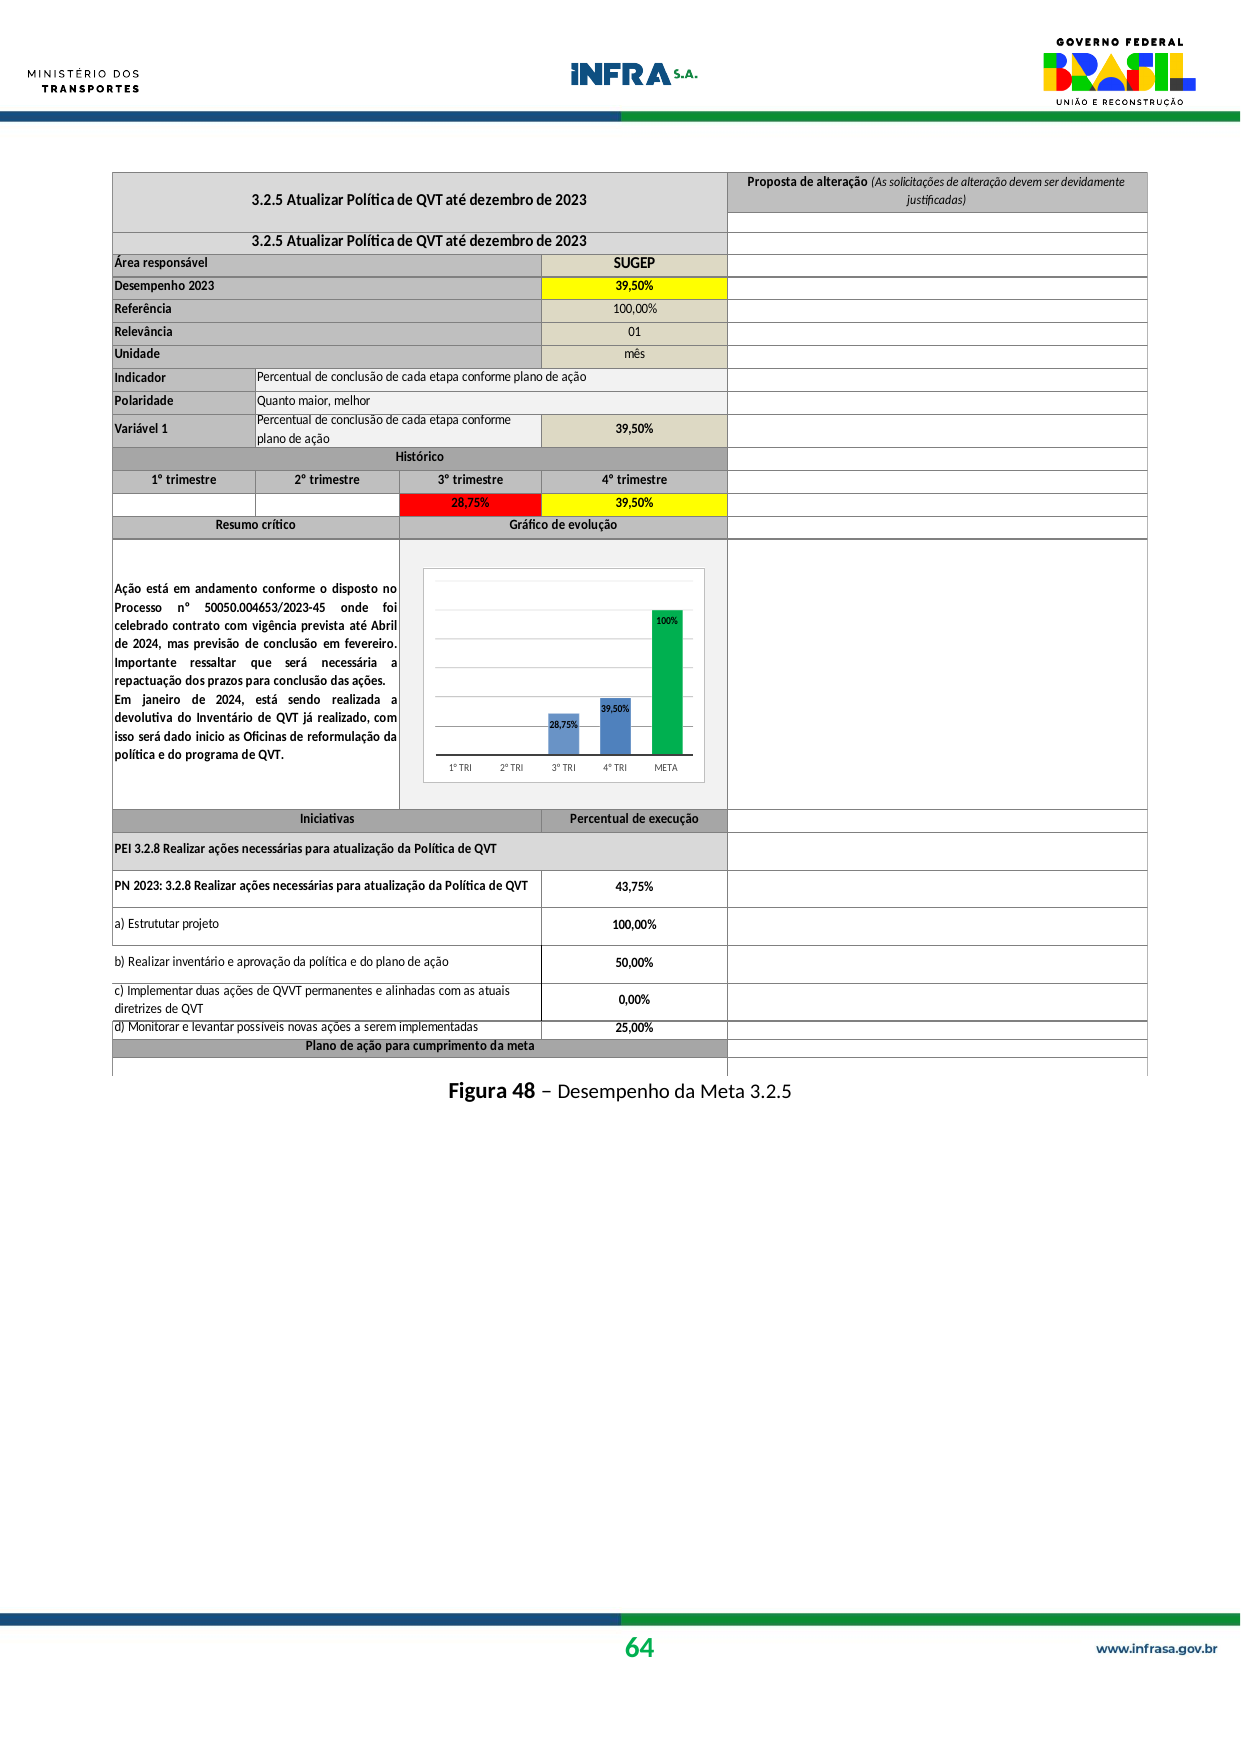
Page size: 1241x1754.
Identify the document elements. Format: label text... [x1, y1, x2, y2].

text Figura 48 – Desempenho da Meta 3.2.5 [728, 323, 1128, 345]
text Figura 48 – Desempenho da Meta 3.2.5 [728, 833, 1128, 870]
text Figura 48 – Desempenho da Meta 3.2.5 [112, 946, 541, 983]
text Figura 48 – Desempenho da Meta 3.2.5 [728, 213, 1128, 232]
text Figura 48 – Desempenho da Meta 3.2.5 [542, 946, 727, 983]
text Figura 48 – Desempenho da Meta 3.2.5 [728, 1022, 1128, 1039]
text Figura 48 – Desempenho da Meta 3.2.5 [542, 984, 727, 1020]
text Figura 48 – Desempenho da Meta 3.2.5 [728, 1040, 1128, 1057]
text Figura 48 – Desempenho da Meta 3.2.5 [542, 908, 727, 945]
text Figura 48 – Desempenho da Meta 3.2.5 [728, 471, 1128, 493]
text Figura 48 – Desempenho da Meta 3.2.5 [728, 369, 1128, 391]
text Figura 48 – Desempenho da Meta 3.2.5 [113, 871, 541, 907]
text Figura 48 – Desempenho da Meta 3.2.5 [256, 494, 399, 516]
text Figura 48 – Desempenho da Meta 3.2.5 [113, 494, 255, 516]
text Figura 48 – Desempenho da Meta 3.2.5 [112, 1058, 1128, 1104]
text Figura 48 – Desempenho da Meta 3.2.5 [542, 1022, 727, 1039]
text Figura 48 – Desempenho da Meta 3.2.5 [728, 984, 1128, 1020]
text Figura 48 – Desempenho da Meta 3.2.5 [728, 255, 1128, 276]
text Figura 48 – Desempenho da Meta 3.2.5 [112, 984, 541, 1020]
text Figura 48 – Desempenho da Meta 3.2.5 [728, 233, 1128, 254]
text Figura 48 – Desempenho da Meta 3.2.5 [728, 346, 1128, 368]
text Figura 48 – Desempenho da Meta 3.2.5 [728, 908, 1128, 945]
text Figura 48 – Desempenho da Meta 3.2.5 [728, 448, 1128, 470]
text Figura 48 – Desempenho da Meta 3.2.5 [113, 908, 541, 945]
text Figura 48 – Desempenho da Meta 3.2.5 [728, 540, 1128, 809]
text Figura 48 – Desempenho da Meta 3.2.5 [728, 517, 1128, 538]
text Figura 48 – Desempenho da Meta 3.2.5 [542, 871, 727, 907]
text Figura 48 – Desempenho da Meta 3.2.5 [728, 494, 1128, 516]
text Figura 48 – Desempenho da Meta 3.2.5 [728, 415, 1128, 447]
text Figura 48 – Desempenho da Meta 3.2.5 [728, 946, 1128, 983]
text Figura 48 – Desempenho da Meta 3.2.5 [113, 1022, 541, 1039]
text Figura 48 – Desempenho da Meta 3.2.5 [113, 540, 399, 809]
text Figura 48 – Desempenho da Meta 3.2.5 [112, 150, 1128, 172]
text Figura 48 – Desempenho da Meta 3.2.5 [728, 871, 1128, 907]
text Figura 48 – Desempenho da Meta 3.2.5 [728, 300, 1128, 322]
text Figura 48 – Desempenho da Meta 3.2.5 [728, 392, 1128, 414]
text Figura 48 – Desempenho da Meta 3.2.5 [728, 278, 1128, 299]
text Figura 48 – Desempenho da Meta 3.2.5 [728, 810, 1128, 832]
